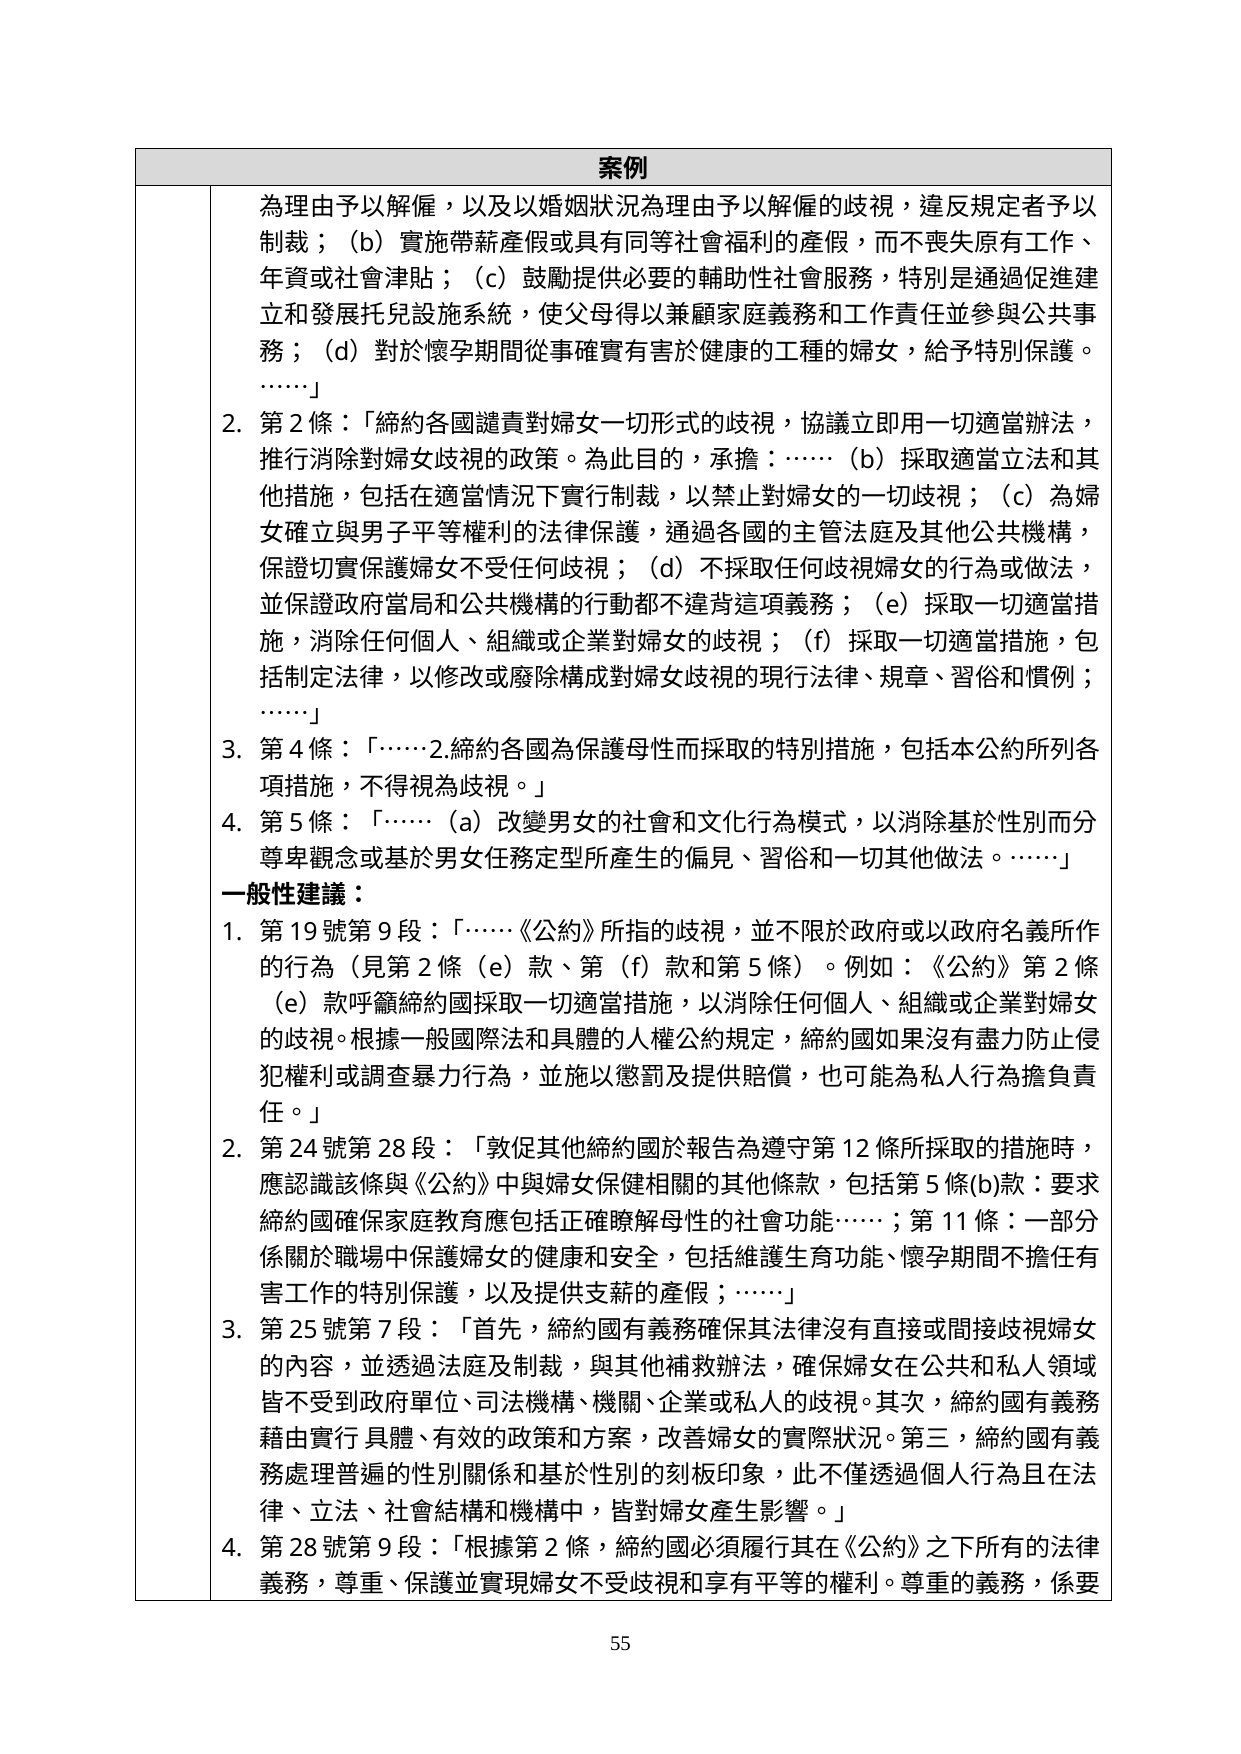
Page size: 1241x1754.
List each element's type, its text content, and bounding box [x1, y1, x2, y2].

table_cell [136, 186, 210, 1600]
table_cell 為理由予以解僱，以及以婚姻狀況為理由予以解僱的歧視，違反規定者予以制裁；（b）實施帶薪產假或具有同等社會福利的產假，而不喪失原有工作、年資或社會津貼；（c）鼓勵提供必要的輔助性社會服務，特別是通過促進建立和發展托兒設施系統，使父母得以兼顧家庭義務和工作責任並參與公共事務；（d）對於懷孕期間從事確實有害於健康的工種的婦女，給予特別保護。……」 第2條：「締約各國譴責對婦女一切形式的歧視，協議立即用一切適當辦法，推行消除對婦女歧視的政策。為此目的，承擔：……（b）採取適當立法和其他措施，包括在適當情況下實行制裁，以禁止對婦女的一切歧視；（c）為婦女確立與男子平等權利的法律保護，通過各國的主管法庭及其他公共機構，保證切實保護婦女不受任何歧視；（d）不採取任何歧視婦女的行為或做法，並保證政府當局和公共機構的行動都不違背這項義務；（e）採取一切適當措施，消除任何個人、組織或企業對婦女的歧視；（f）採取一切適當措施，包括制定法律，以修改或廢除構成對婦女歧視的現行法律、規章、習俗和慣例；……」 第4條：「……2.締約各國為保護母性而採取的特別措施，包括本公約所列各項措施，不得視為歧視。」 第5條：「……（a）改變男女的社會和文化行為模式，以消除基於性別而分尊卑觀念或基於男女任務定型所產生的偏見、習俗和一切其他做法。……」 一般性建議： 第19號第9段：「……《公約》所指的歧視，並不限於政府或以政府名義所作的行為（見第2條（e）款、第（f）款和第5條）。例如：《公約》第2條（e）款呼籲締約國採取一切適當措施，以消除任何個人、組織或企業對婦女的歧視。根據一般國際法和具體的人權公約規定，締約國如果沒有盡力防止侵犯權利或調查暴力行為，並施以懲罰及提供賠償，也可能為私人行為擔負責任。」 第24號第28段：「敦促其他締約國於報告為遵守第12條所採取的措施時，應認識該條與《公約》中與婦女保健相關的其他條款，包括第5條(b)款：要求締約國確保家庭教育應包括正確瞭解母性的社會功能……；第11條：一部分係關於職場中保護婦女的健康和安全，包括維護生育功能、懷孕期間不擔任有害工作的特別保護，以及提供支薪的產假；……」 第25號第7段：「首先，締約國有義務確保其法律沒有直接或間接歧視婦女的內容，並透過法庭及制裁，與其他補救辦法，確保婦女在公共和私人領域皆不受到政府單位、司法機構、機關、企業或私人的歧視。其次，締約國有義務藉由實行 具體、有效的政策和方案，改善婦女的實際狀況。第三，締約國有義務處理普遍的性別關係和基於性別的刻板印象，此不僅透過個人行為且在法律、立法、社會結構和機構中，皆對婦女產生影響。」 第28號第9段：「根據第2 條，締約國必須履行其在《公約》之下所有的法律義務，尊重、保護並實現婦女不受歧視和享有平等的權利。尊重的義務，係要 [211, 186, 1111, 1600]
table_header 案例 [136, 149, 1111, 185]
